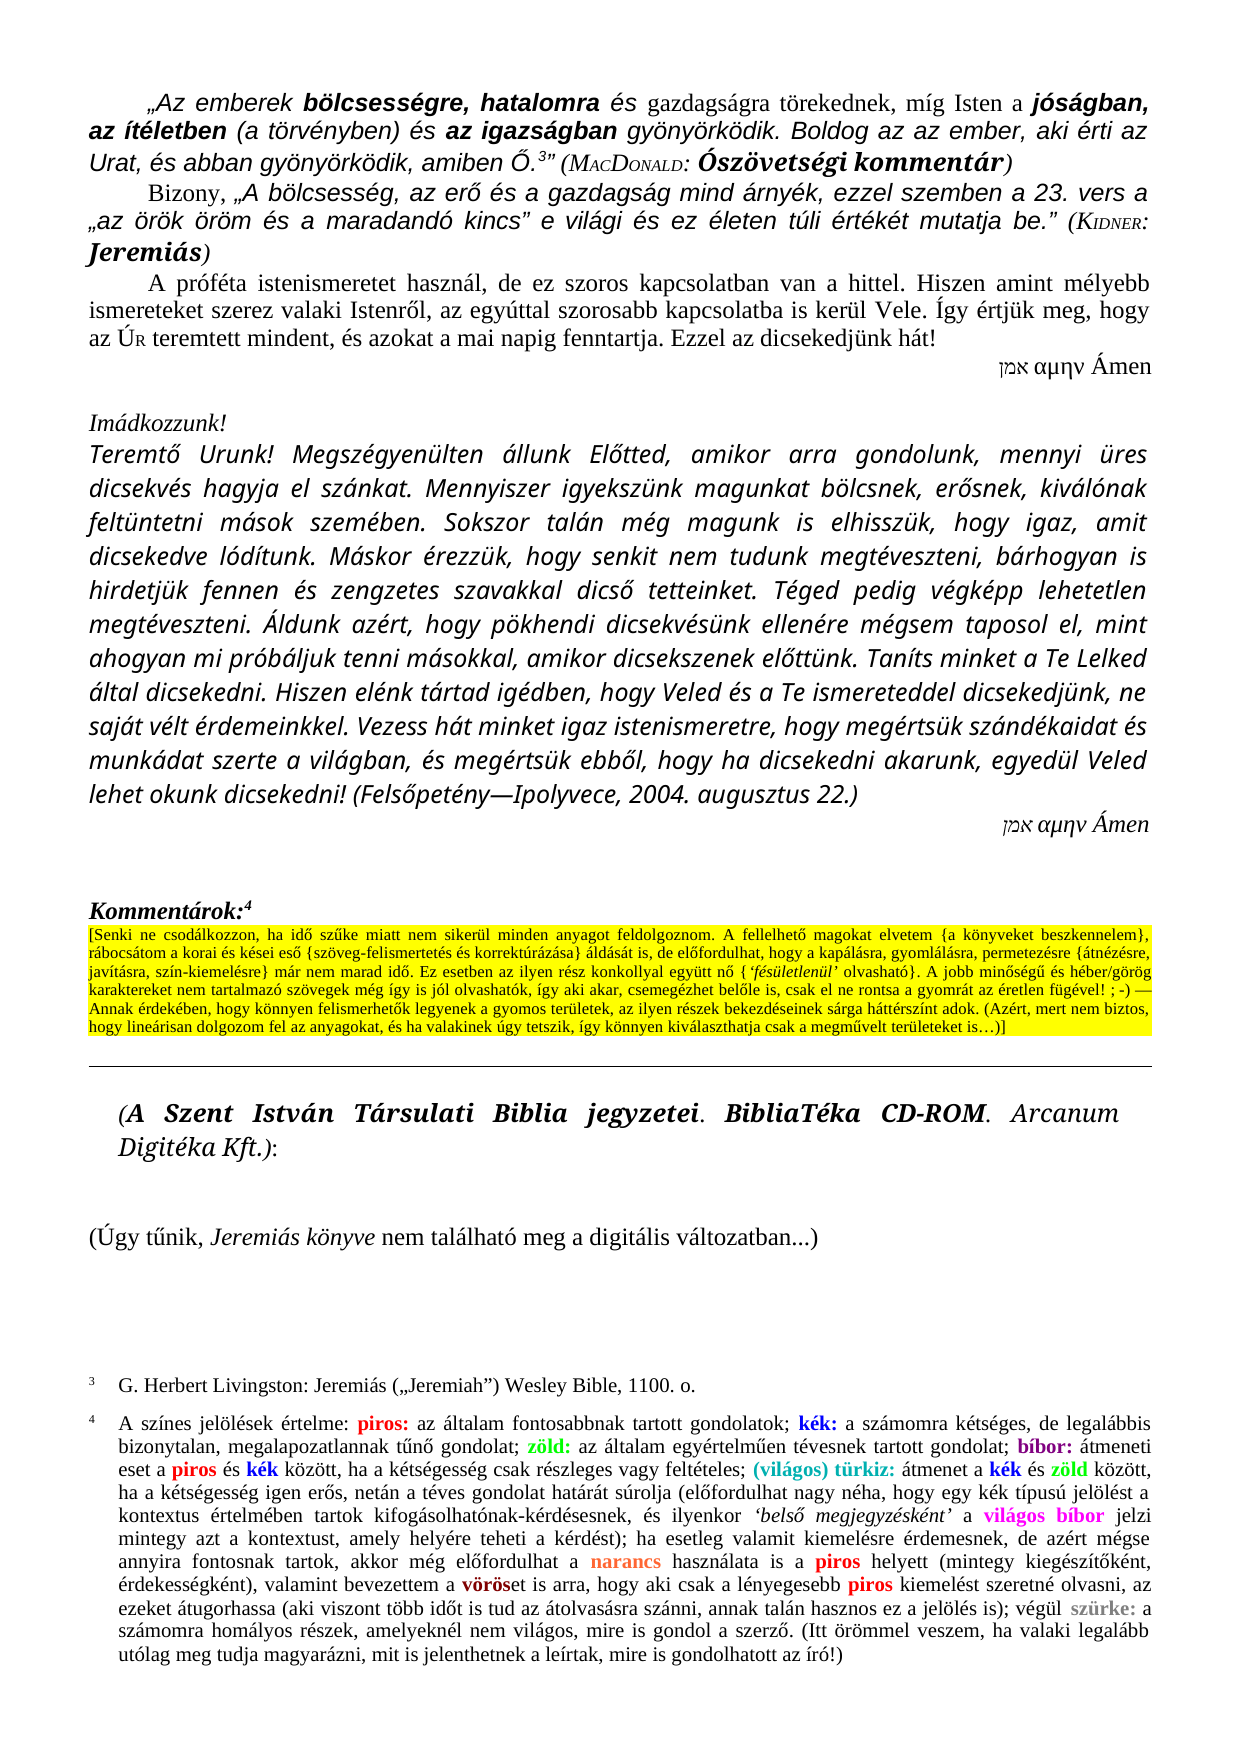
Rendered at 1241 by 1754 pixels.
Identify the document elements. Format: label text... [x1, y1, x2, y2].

text Teremtő Urunk! Megszégyenülten állunk Előtted, amikor arra gondolunk, mennyi üres dicsekvés hagyja el szánkat. Mennyiszer igyekszünk magunkat bölcsnek, erősnek, kiválónak feltüntetni mások szemében. Sokszor talán még magunk is elhisszük, hogy igaz, amit dicsekedve lódítunk. Máskor érezzük, hogy senkit nem tudunk megtéveszteni, bárhogyan is hirdetjük fennen és zengzetes szavakkal dicső tetteinket. Téged pedig végképp lehetetlen megtéveszteni. Áldunk azért, hogy pökhendi dicsekvésünk ellenére mégsem taposol el, mint ahogyan mi próbáljuk tenni másokkal, amikor dicsekszenek előttünk. Taníts minket a Te Lelked által dicsekedni. Hiszen elénk tártad igédben, hogy Veled és a Te ismereteddel dicsekedjünk, ne saját vélt érdemeinkkel. Vezess hát minket igaz istenismeretre, hogy megértsük szándékaidat és munkádat szerte a világban, és megértsük ebből, hogy ha dicsekedni akarunk, egyedül Veled lehet okunk dicsekedni! (Felsőpetény―Ipolyvece, 2004. augusztus 22.) [88, 437, 1152, 810]
text Kommentárok: [88, 897, 1152, 925]
text (A Szent István Társulati Biblia jegyzetei. BibliaTéka CD-ROM. Arcanum Digitéka Kft.): [88, 1067, 1152, 1193]
text „Az emberek bölcsességre, hatalomra és gazdagságra törekednek, míg Isten a jóságban, az ítéletben (a törvényben) és az igazságban gyönyörködik. Boldog az az ember, aki érti az Urat, és abban gyönyörködik, amiben Ő.” (MacDonald: Ószövetségi kommentár) [88, 88, 1152, 179]
text אמן αμην Ámen [88, 352, 1152, 380]
text [Senki ne csodálkozzon, ha idő szűke miatt nem sikerül minden anyagot feldolgoznom. A fellelhető magokat elvetem {a könyveket beszkennelem}, rábocsátom a korai és kései eső {szöveg-felismertetés és korrektúrázása} áldását is, de előfordulhat, hogy a kapálásra, gyomlálásra, permetezésre {átnézésre, javításra, szín-kiemelésre} már nem marad idő. Ez esetben az ilyen rész konkollyal együtt nő {‘fésületlenül’ olvasható}. A jobb minőségű és héber/görög karaktereket nem tartalmazó szövegek még így is jól olvashatók, így aki akar, csemegézhet belőle is, csak el ne rontsa a gyomrát az éretlen fügével! ;‑) ― Annak érdekében, hogy könnyen felismerhetők legyenek a gyomos területek, az ilyen részek bekezdéseinek sárga háttérszínt adok. (Azért, mert nem biztos, hogy lineárisan dolgozom fel az anyagokat, és ha valakinek úgy tetszik, így könnyen kiválaszthatja csak a megművelt területeket is…)] [88, 925, 1152, 1036]
text Imádkozzunk! [88, 409, 1152, 437]
text אמן αμην Ámen [88, 810, 1152, 838]
text Bizony, „A bölcsesség, az erő és a gazdagság mind árnyék, ezzel szemben a 23. vers a „az örök öröm és a maradandó kincs” e világi és ez életen túli értékét mutatja be.” (Kidner: Jeremiás) [88, 179, 1152, 269]
text A színes jelölések értelme: piros: az általam fontosabbnak tartott gondolatok; kék: a számomra kétséges, de legalábbis bizonytalan, megalapozatlannak tűnő gondolat; zöld: az általam egyértelműen tévesnek tartott gondolat; bíbor: átmeneti eset a piros és kék között, ha a kétségesség csak részleges vagy feltételes; (világos) türkiz: átmenet a kék és zöld között, ha a kétségesség igen erős, netán a téves gondolat határát súrolja (előfordulhat nagy néha, hogy egy kék típusú jelölést a kontextus értelmében tartok kifogásolhatónak-kérdésesnek, és ilyenkor ‘belső megjegyzésként’ a világos bíbor jelzi mintegy azt a kontextust, amely helyére teheti a kérdést); ha esetleg valamit kiemelésre érdemesnek, de azért mégse annyira fontosnak tartok, akkor még előfordulhat a narancs használata is a piros helyett (mintegy kiegészítőként, érdekességként), valamint bevezettem a vöröset is arra, hogy aki csak a lényegesebb piros kiemelést szeretné olvasni, az ezeket átugorhassa (aki viszont több időt is tud az átolvasásra szánni, annak talán hasznos ez a jelölés is); végül szürke: a számomra homályos részek, amelyeknél nem világos, mire is gondol a szerző. (Itt örömmel veszem, ha valaki legalább utólag meg tudja magyarázni, mit is jelenthetnek a leírtak, mire is gondolhatott az író!) [88, 1412, 1152, 1665]
text A próféta istenismeretet használ, de ez szoros kapcsolatban van a hittel. Hiszen amint mélyebb ismereteket szerez valaki Istenről, az egyúttal szorosabb kapcsolatba is kerül Vele. Így értjük meg, hogy az Úr teremtett mindent, és azokat a mai napig fenntartja. Ezzel az dicsekedjünk hát! [88, 269, 1152, 352]
text G. Herbert Livingston: Jeremiás („Jeremiah”) Wesley Bible, 1100. o. [88, 1374, 1152, 1397]
text (Úgy tűnik, Jeremiás könyve nem található meg a digitális változatban...) [88, 1223, 1152, 1251]
